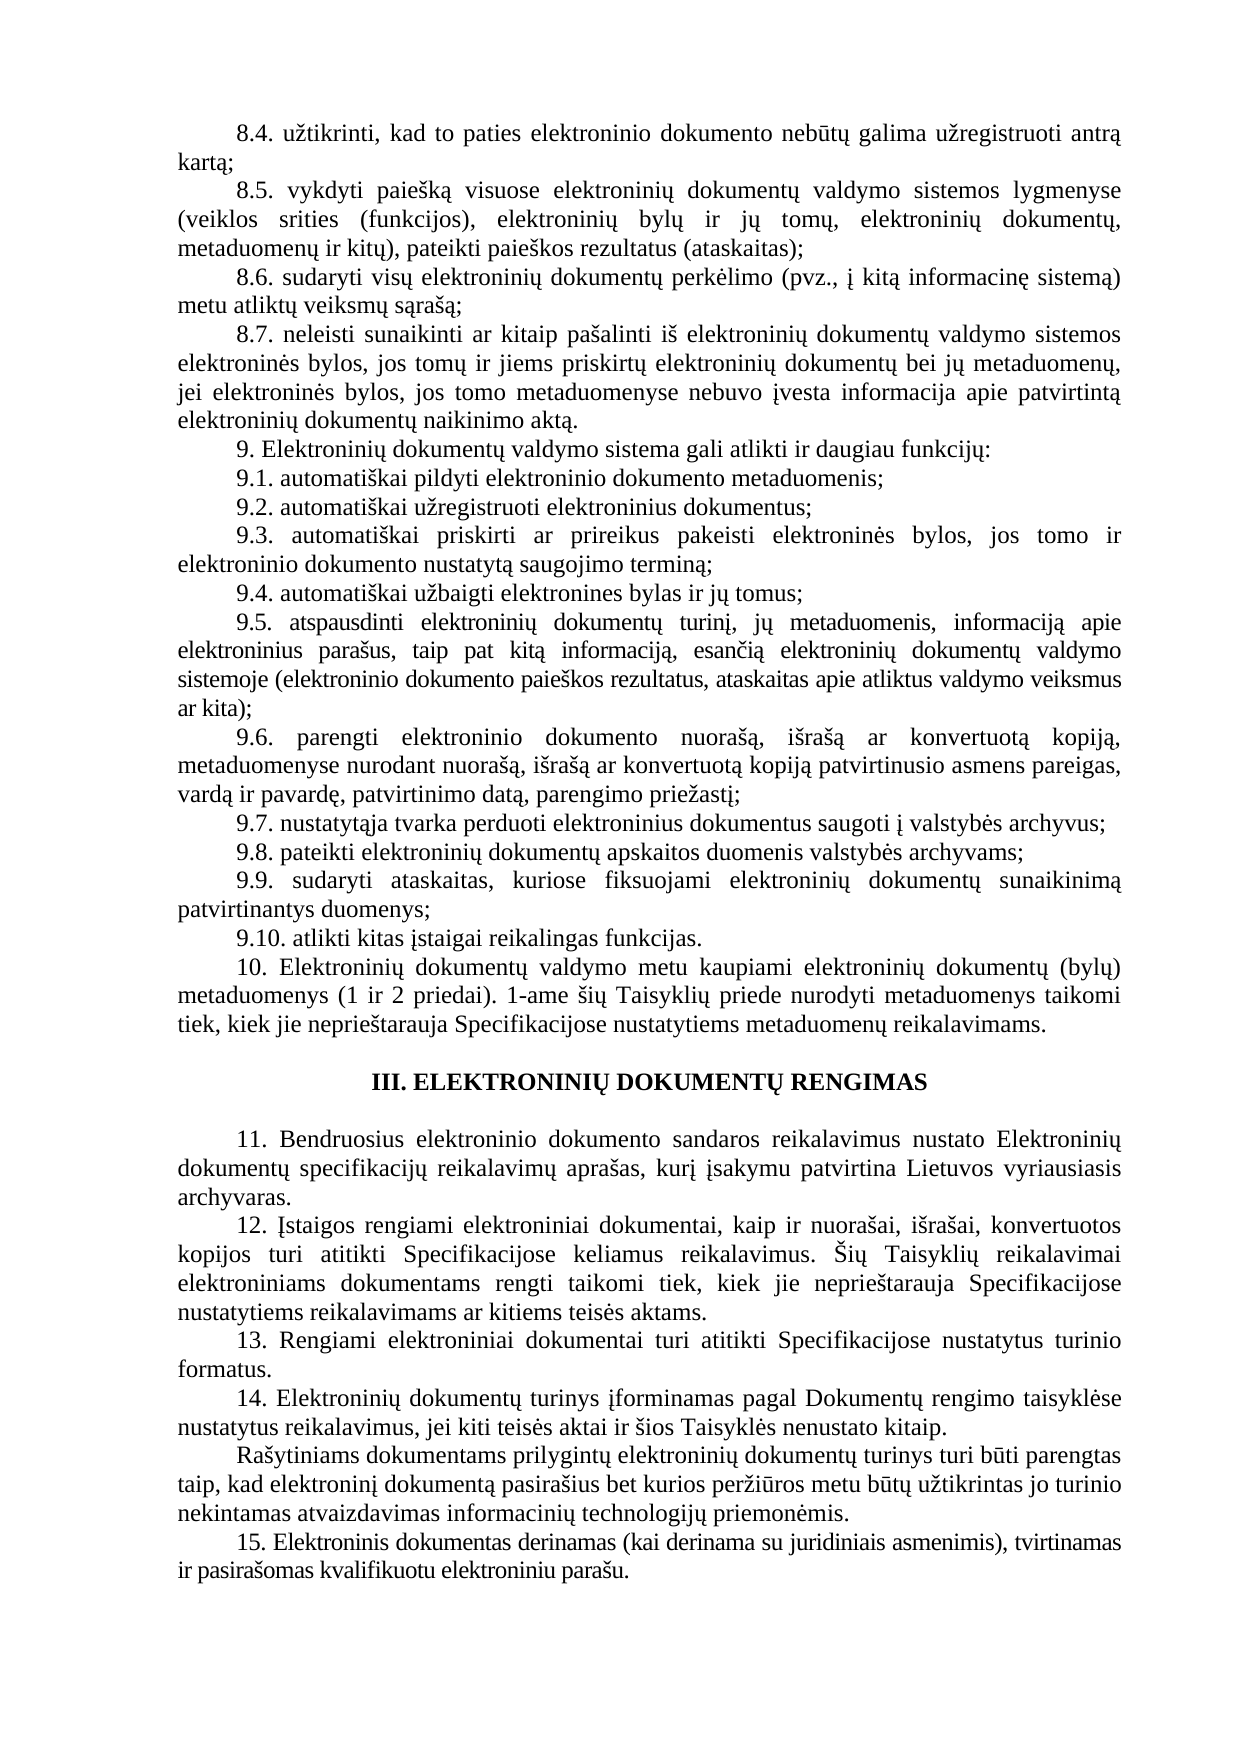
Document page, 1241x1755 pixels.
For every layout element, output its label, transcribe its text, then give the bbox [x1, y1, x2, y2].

text 10. Elektroninių dokumentų valdymo metu kaupiami elektroninių dokumentų (bylų) metaduomenys (1 ir 2 priedai). 1-ame šių Taisyklių priede nurodyti metaduomenys taikomi tiek, kiek jie neprieštarauja Specifikacijose nustatytiems metaduomenų reikalavimams. [177, 952, 1122, 1038]
text 8.5. vykdyti paiešką visuose elektroninių dokumentų valdymo sistemos lygmenyse (veiklos srities (funkcijos), elektroninių bylų ir jų tomų, elektroninių dokumentų, metaduomenų ir kitų), pateikti paieškos rezultatus (ataskaitas); [177, 176, 1122, 262]
text 9.7. nustatytąja tvarka perduoti elektroninius dokumentus saugoti į valstybės archyvus; [177, 808, 1122, 837]
text 9.2. automatiškai užregistruoti elektroninius dokumentus; [177, 492, 1122, 521]
text 9.4. automatiškai užbaigti elektronines bylas ir jų tomus; [177, 578, 1122, 607]
text 14. Elektroninių dokumentų turinys įforminamas pagal Dokumentų rengimo taisyklėse nustatytus reikalavimus, jei kiti teisės aktai ir šios Taisyklės nenustato kitaip. [177, 1383, 1122, 1441]
text 9.1. automatiškai pildyti elektroninio dokumento metaduomenis; [177, 463, 1122, 492]
text 12. Įstaigos rengiami elektroniniai dokumentai, kaip ir nuorašai, išrašai, konvertuotos kopijos turi atitikti Specifikacijose keliamus reikalavimus. Šių Taisyklių reikalavimai elektroniniams dokumentams rengti taikomi tiek, kiek jie neprieštarauja Specifikacijose nustatytiems reikalavimams ar kitiems teisės aktams. [177, 1211, 1122, 1326]
text 15. Elektroninis dokumentas derinamas (kai derinama su juridiniais asmenimis), tvirtinamas ir pasirašomas kvalifikuotu elektroniniu parašu. [177, 1527, 1122, 1584]
text III. ELEKTRONINIŲ DOKUMENTŲ RENGIMAS [177, 1067, 1122, 1096]
text 9.10. atlikti kitas įstaigai reikalingas funkcijas. [177, 923, 1122, 952]
text 9.9. sudaryti ataskaitas, kuriose fiksuojami elektroninių dokumentų sunaikinimą patvirtinantys duomenys; [177, 866, 1122, 923]
text 9.3. automatiškai priskirti ar prireikus pakeisti elektroninės bylos, jos tomo ir elektroninio dokumento nustatytą saugojimo terminą; [177, 521, 1122, 578]
text 8.7. neleisti sunaikinti ar kitaip pašalinti iš elektroninių dokumentų valdymo sistemos elektroninės bylos, jos tomų ir jiems priskirtų elektroninių dokumentų bei jų metaduomenų, jei elektroninės bylos, jos tomo metaduomenyse nebuvo įvesta informacija apie patvirtintą elektroninių dokumentų naikinimo aktą. [177, 319, 1122, 434]
text 9.8. pateikti elektroninių dokumentų apskaitos duomenis valstybės archyvams; [177, 837, 1122, 866]
text 13. Rengiami elektroniniai dokumentai turi atitikti Specifikacijose nustatytus turinio formatus. [177, 1326, 1122, 1383]
text Rašytiniams dokumentams prilygintų elektroninių dokumentų turinys turi būti parengtas taip, kad elektroninį dokumentą pasirašius bet kurios peržiūros metu būtų užtikrintas jo turinio nekintamas atvaizdavimas informacinių technologijų priemonėmis. [177, 1441, 1122, 1527]
text 9.6. parengti elektroninio dokumento nuorašą, išrašą ar konvertuotą kopiją, metaduomenyse nurodant nuorašą, išrašą ar konvertuotą kopiją patvirtinusio asmens pareigas, vardą ir pavardę, patvirtinimo datą, parengimo priežastį; [177, 722, 1122, 808]
text 8.4. užtikrinti, kad to paties elektroninio dokumento nebūtų galima užregistruoti antrą kartą; [177, 118, 1122, 176]
text 9.5. atspausdinti elektroninių dokumentų turinį, jų metaduomenis, informaciją apie elektroninius parašus, taip pat kitą informaciją, esančią elektroninių dokumentų valdymo sistemoje (elektroninio dokumento paieškos rezultatus, ataskaitas apie atliktus valdymo veiksmus ar kita); [177, 607, 1122, 722]
text 8.6. sudaryti visų elektroninių dokumentų perkėlimo (pvz., į kitą informacinę sistemą) metu atliktų veiksmų sąrašą; [177, 262, 1122, 319]
text 11. Bendruosius elektroninio dokumento sandaros reikalavimus nustato Elektroninių dokumentų specifikacijų reikalavimų aprašas, kurį įsakymu patvirtina Lietuvos vyriausiasis archyvaras. [177, 1124, 1122, 1211]
text 9. Elektroninių dokumentų valdymo sistema gali atlikti ir daugiau funkcijų: [177, 434, 1122, 463]
